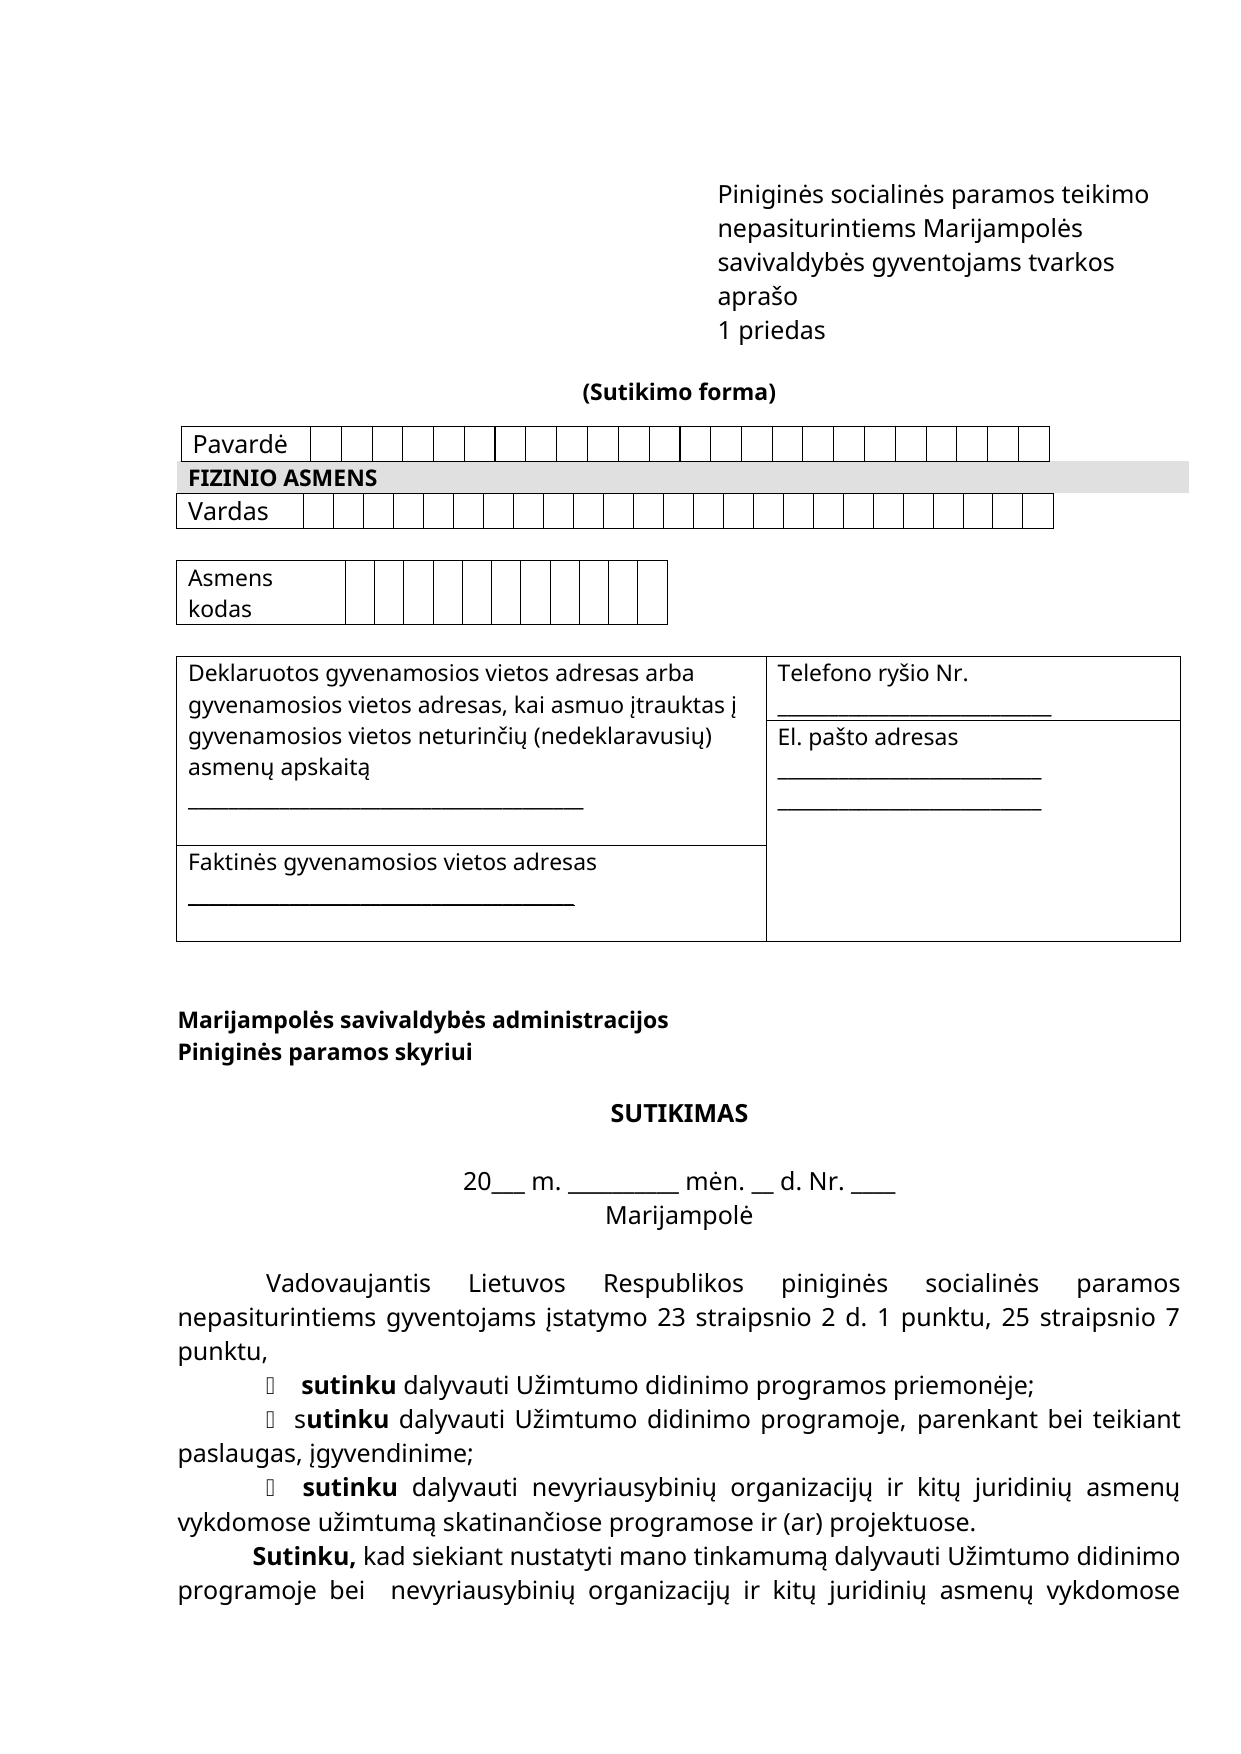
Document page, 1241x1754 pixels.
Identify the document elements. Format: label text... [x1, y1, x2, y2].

table_header [375, 561, 403, 624]
table_cell [724, 494, 753, 528]
table_cell [754, 494, 783, 528]
table_header [681, 427, 710, 461]
table_header [650, 427, 679, 461]
table_cell [634, 494, 663, 528]
table_header [957, 427, 987, 461]
table_header Asmens kodas [177, 561, 345, 624]
table_header [177, 426, 181, 461]
table_header [521, 561, 550, 624]
table_header [609, 561, 637, 624]
table_cell [1054, 493, 1179, 528]
table_cell [1179, 493, 1189, 528]
table_header [496, 427, 525, 461]
table_header [434, 561, 462, 624]
table_cell [300, 624, 1099, 656]
table_header [346, 561, 374, 624]
table_cell [1162, 624, 1181, 656]
table_cell [664, 494, 693, 528]
text Marijampolės savivaldybės administracijos [177, 1004, 1181, 1035]
table_cell [424, 494, 453, 528]
table_header [580, 561, 608, 624]
text  sutinku dalyvauti Užimtumo didinimo programoje, parenkant bei teikiant paslaugas, įgyvendinime; [177, 1402, 1181, 1470]
table_header [711, 427, 741, 461]
text Vadovaujantis Lietuvos Respublikos piniginės socialinės paramos nepasiturintiems gyventojams įstatymo 23 straipsnio 2 d. 1 punktu, 25 straipsnio 7 punktu, [177, 1266, 1181, 1368]
table_cell [177, 625, 300, 656]
table_header [1162, 560, 1181, 624]
table_cell [904, 494, 933, 528]
table_cell [364, 494, 393, 528]
table_header [1050, 426, 1179, 461]
table_cell [514, 494, 543, 528]
table_cell FIZINIO ASMENS [177, 461, 1189, 493]
table_header [834, 427, 864, 461]
table_header [988, 427, 1018, 461]
table_header [668, 560, 1162, 624]
table_header [927, 427, 956, 461]
table_cell [784, 494, 813, 528]
table_header [557, 427, 587, 461]
text SUTIKIMAS [177, 1095, 1181, 1129]
text 1 priedas [717, 313, 1181, 347]
table_header [492, 561, 520, 624]
table_cell [874, 494, 903, 528]
table_header [342, 427, 372, 461]
table_cell [574, 494, 603, 528]
text Marijampolė [177, 1198, 1181, 1232]
table_cell [304, 494, 333, 528]
table_cell [1099, 624, 1162, 656]
table_cell [454, 494, 483, 528]
table_cell [484, 494, 513, 528]
table_header [638, 561, 667, 624]
table_header [434, 427, 464, 461]
table_header [619, 427, 649, 461]
text  sutinku dalyvauti Užimtumo didinimo programos priemonėje; [177, 1368, 1181, 1402]
table_cell [544, 494, 573, 528]
table_header [588, 427, 618, 461]
table_header [403, 427, 433, 461]
table_header [404, 561, 433, 624]
text Piniginės socialinės paramos teikimo nepasiturintiems Marijampolės savivaldybės gyventojams tvarkos aprašo [717, 176, 1181, 313]
table_cell [844, 494, 873, 528]
table_header [465, 427, 494, 461]
text (Sutikimo forma) [177, 375, 1181, 407]
table_header [463, 561, 491, 624]
table_header [311, 427, 341, 461]
table_header [1179, 426, 1189, 461]
table_cell [694, 494, 723, 528]
text  sutinku dalyvauti nevyriausybinių organizacijų ir kitų juridinių asmenų vykdomose užimtumą skatinančiose programose ir (ar) projektuose. [177, 1470, 1181, 1538]
table_cell [993, 494, 1022, 528]
table_cell El. pašto adresas __________________________ __________________________ [767, 721, 1180, 941]
table_header [896, 427, 926, 461]
text Piniginės paramos skyriui [177, 1035, 1181, 1067]
table_header [742, 427, 772, 461]
table_header [1019, 427, 1049, 461]
table_header Pavardė [182, 427, 310, 461]
table_header [803, 427, 833, 461]
table_cell [964, 494, 992, 528]
text Sutinku, kad siekiant nustatyti mano tinkamumą dalyvauti Užimtumo didinimo programoje bei nevyriausybinių organizacijų ir kitų juridinių asmenų vykdomose [177, 1538, 1181, 1606]
table_header [373, 427, 402, 461]
table_header [526, 427, 556, 461]
table_cell Faktinės gyvenamosios vietos adresas [177, 846, 766, 877]
table_cell ______________________________________ [177, 877, 766, 941]
table_header [773, 427, 802, 461]
table_header [551, 561, 579, 624]
table_header [865, 427, 895, 461]
table_cell [394, 494, 423, 528]
table_cell Telefono ryšio Nr. ___________________________ [767, 657, 1180, 720]
table_cell [1023, 494, 1053, 528]
text 20___ m. __________ mėn. __ d. Nr. ____ [177, 1163, 1181, 1198]
table_cell [604, 494, 633, 528]
table_cell [934, 494, 963, 528]
table_cell [334, 494, 363, 528]
table_cell [814, 494, 843, 528]
table_cell Vardas [177, 494, 303, 528]
table_cell Deklaruotos gyvenamosios vietos adresas arba gyvenamosios vietos adresas, kai asmuo įtrauktas į gyvenamosios vietos neturinčių (nedeklaravusių) asmenų apskaitą _______________________________________ [177, 657, 766, 845]
